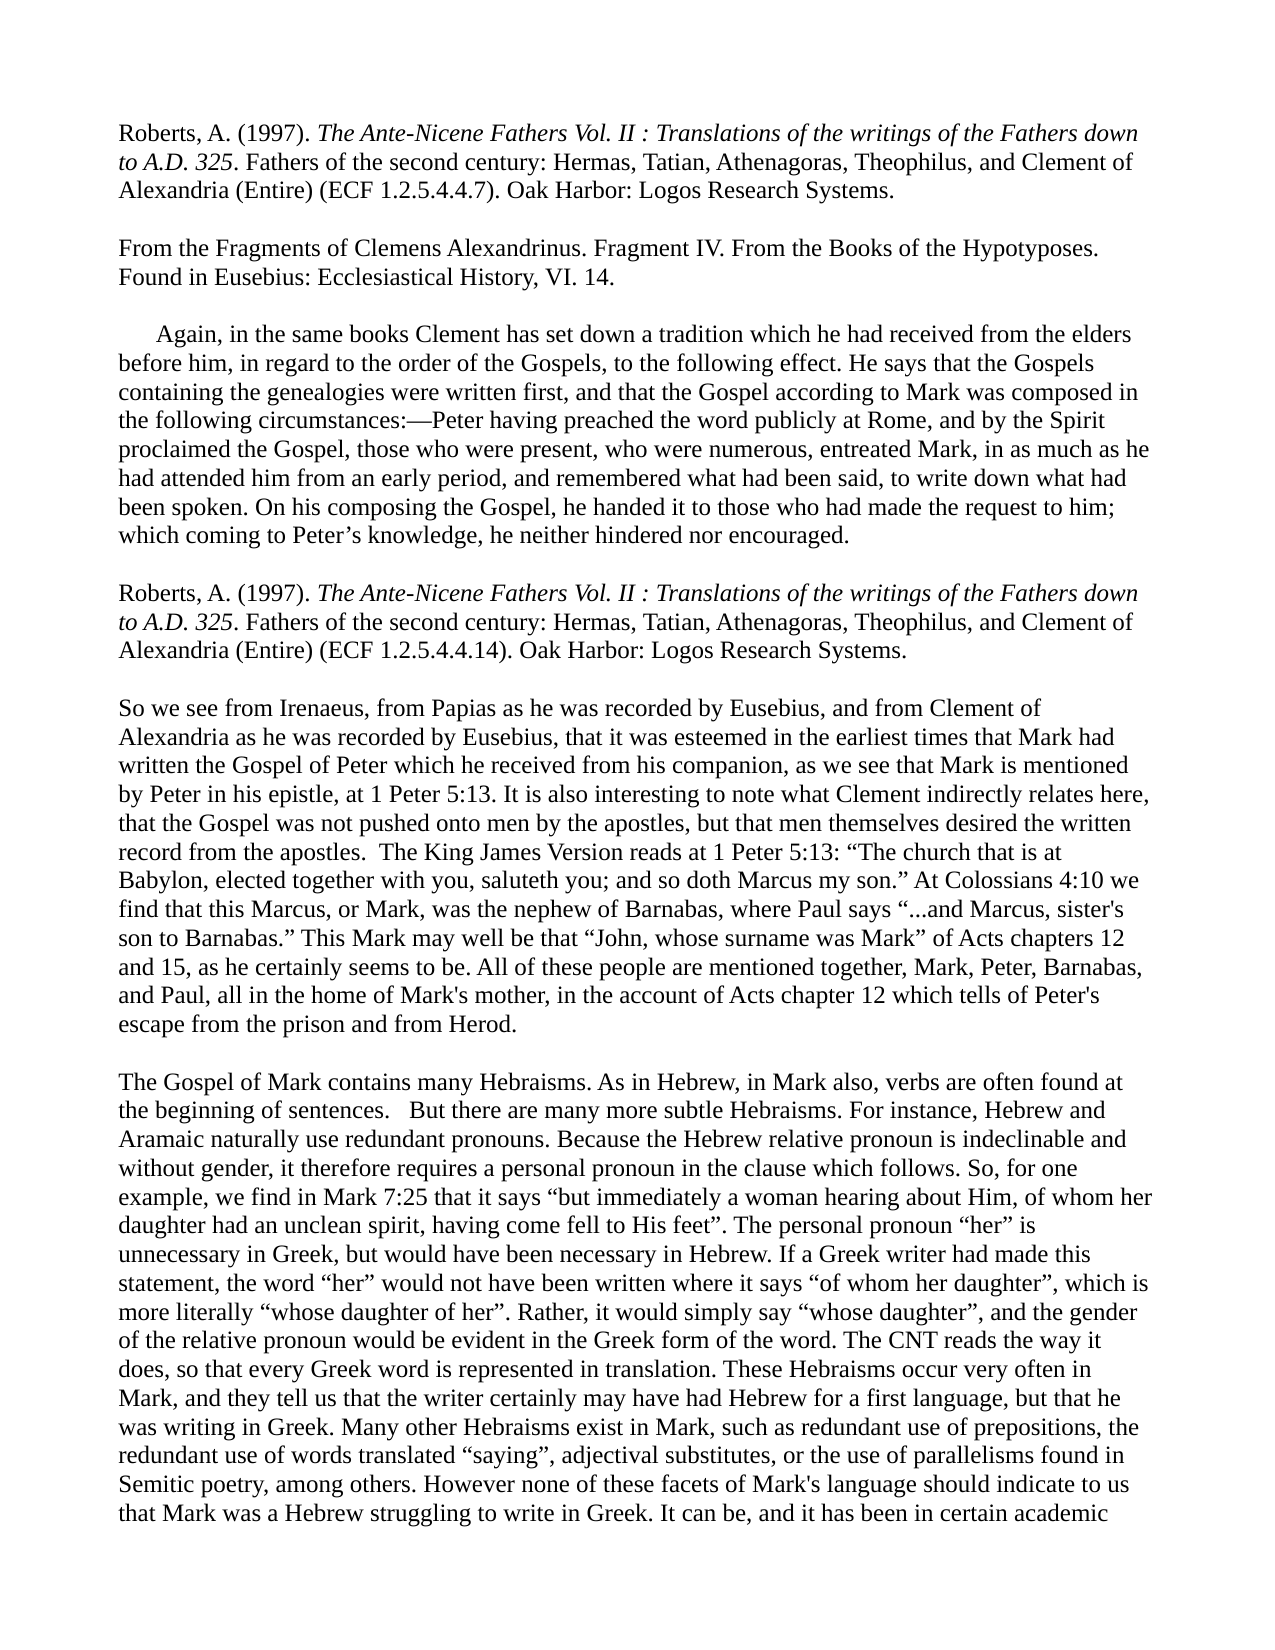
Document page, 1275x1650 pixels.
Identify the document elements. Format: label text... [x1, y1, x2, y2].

text Again, in the same books Clement has set down a tradition which he had received from the elders before him, in regard to the order of the Gospels, to the following effect. He says that the Gospels containing the genealogies were written first, and that the Gospel according to Mark was composed in the following circumstances:—Peter having preached the word publicly at Rome, and by the Spirit proclaimed the Gospel, those who were present, who were numerous, entreated Mark, in as much as he had attended him from an early period, and remembered what had been said, to write down what had been spoken. On his composing the Gospel, he handed it to those who had made the request to him; which coming to Peter’s knowledge, he neither hindered nor encouraged. [118, 319, 1157, 549]
text So we see from Irenaeus, from Papias as he was recorded by Eusebius, and from Clement of Alexandria as he was recorded by Eusebius, that it was esteemed in the earliest times that Mark had written the Gospel of Peter which he received from his companion, as we see that Mark is mentioned by Peter in his epistle, at 1 Peter 5:13. It is also interesting to note what Clement indirectly relates here, that the Gospel was not pushed onto men by the apostles, but that men themselves desired the written record from the apostles. The King James Version reads at 1 Peter 5:13: “The church that is at Babylon, elected together with you, saluteth you; and so doth Marcus my son.” At Colossians 4:10 we find that this Marcus, or Mark, was the nephew of Barnabas, where Paul says “...and Marcus, sister's son to Barnabas.” This Mark may well be that “John, whose surname was Mark” of Acts chapters 12 and 15, as he certainly seems to be. All of these people are mentioned together, Mark, Peter, Barnabas, and Paul, all in the home of Mark's mother, in the account of Acts chapter 12 which tells of Peter's escape from the prison and from Herod. [118, 693, 1157, 1038]
text Roberts, A. (1997). The Ante-Nicene Fathers Vol. II : Translations of the writings of the Fathers down to A.D. 325. Fathers of the second century: Hermas, Tatian, Athenagoras, Theophilus, and Clement of Alexandria (Entire) (ECF 1.2.5.4.4.14). Oak Harbor: Logos Research Systems. [118, 578, 1157, 664]
text From the Fragments of Clemens Alexandrinus. Fragment IV. From the Books of the Hypotyposes. Found in Eusebius: Ecclesiastical History, VI. 14. [118, 233, 1157, 291]
text The Gospel of Mark contains many Hebraisms. As in Hebrew, in Mark also, verbs are often found at the beginning of sentences. But there are many more subtle Hebraisms. For instance, Hebrew and Aramaic naturally use redundant pronouns. Because the Hebrew relative pronoun is indeclinable and without gender, it therefore requires a personal pronoun in the clause which follows. So, for one example, we find in Mark 7:25 that it says “but immediately a woman hearing about Him, of whom her daughter had an unclean spirit, having come fell to His feet”. The personal pronoun “her” is unnecessary in Greek, but would have been necessary in Hebrew. If a Greek writer had made this statement, the word “her” would not have been written where it says “of whom her daughter”, which is more literally “whose daughter of her”. Rather, it would simply say “whose daughter”, and the gender of the relative pronoun would be evident in the Greek form of the word. The CNT reads the way it does, so that every Greek word is represented in translation. These Hebraisms occur very often in Mark, and they tell us that the writer certainly may have had Hebrew for a first language, but that he was writing in Greek. Many other Hebraisms exist in Mark, such as redundant use of prepositions, the redundant use of words translated “saying”, adjectival substitutes, or the use of parallelisms found in Semitic poetry, among others. However none of these facets of Mark's language should indicate to us that Mark was a Hebrew struggling to write in Greek. It can be, and it has been in certain academic [118, 1067, 1157, 1527]
text Roberts, A. (1997). The Ante-Nicene Fathers Vol. II : Translations of the writings of the Fathers down to A.D. 325. Fathers of the second century: Hermas, Tatian, Athenagoras, Theophilus, and Clement of Alexandria (Entire) (ECF 1.2.5.4.4.7). Oak Harbor: Logos Research Systems. [118, 118, 1157, 204]
